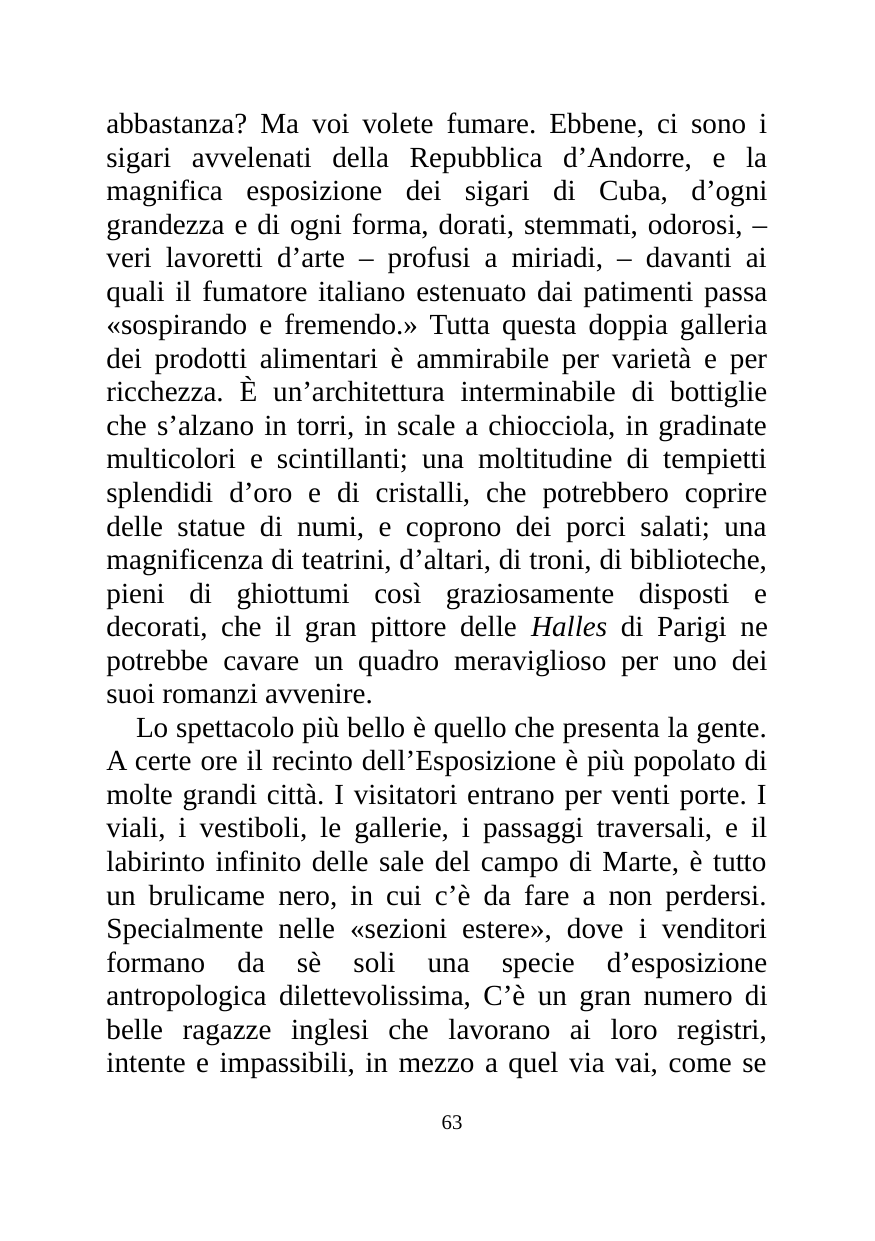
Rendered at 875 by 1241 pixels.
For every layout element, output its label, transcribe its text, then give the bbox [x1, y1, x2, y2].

text Lo spettacolo più bello è quello che presenta la gente. A certe ore il recinto dell’Esposizione è più popolato di molte grandi città. I visitatori entrano per venti porte. I viali, i vestiboli, le gallerie, i passaggi traversali, e il labirinto infinito delle sale del campo di Marte, è tutto un brulicame nero, in cui c’è da fare a non perdersi. Specialmente nelle «sezioni estere», dove i venditori formano da sè soli una specie d’esposizione antropologica dilettevolissima, C’è un gran numero di belle ragazze inglesi che lavorano ai loro registri, intente e impassibili, in mezzo a quel via vai, come se [106, 710, 768, 1079]
text abbastanza? Ma voi volete fumare. Ebbene, ci sono i sigari avvelenati della Repubblica d’Andorre, e la magnifica esposizione dei sigari di Cuba, d’ogni grandezza e di ogni forma, dorati, stemmati, odorosi, – veri lavoretti d’arte – profusi a miriadi, – davanti ai quali il fumatore italiano estenuato dai patimenti passa «sospirando e fremendo.» Tutta questa doppia galleria dei prodotti alimentari è ammirabile per varietà e per ricchezza. È un’architettura interminabile di bottiglie che s’alzano in torri, in scale a chiocciola, in gradinate multicolori e scintillanti; una moltitudine di tempietti splendidi d’oro e di cristalli, che potrebbero coprire delle statue di numi, e coprono dei porci salati; una magnificenza di teatrini, d’altari, di troni, di biblioteche, pieni di ghiottumi così graziosamente disposti e decorati, che il gran pittore delle Halles di Parigi ne potrebbe cavare un quadro meraviglioso per uno dei suoi romanzi avvenire. [106, 106, 768, 710]
